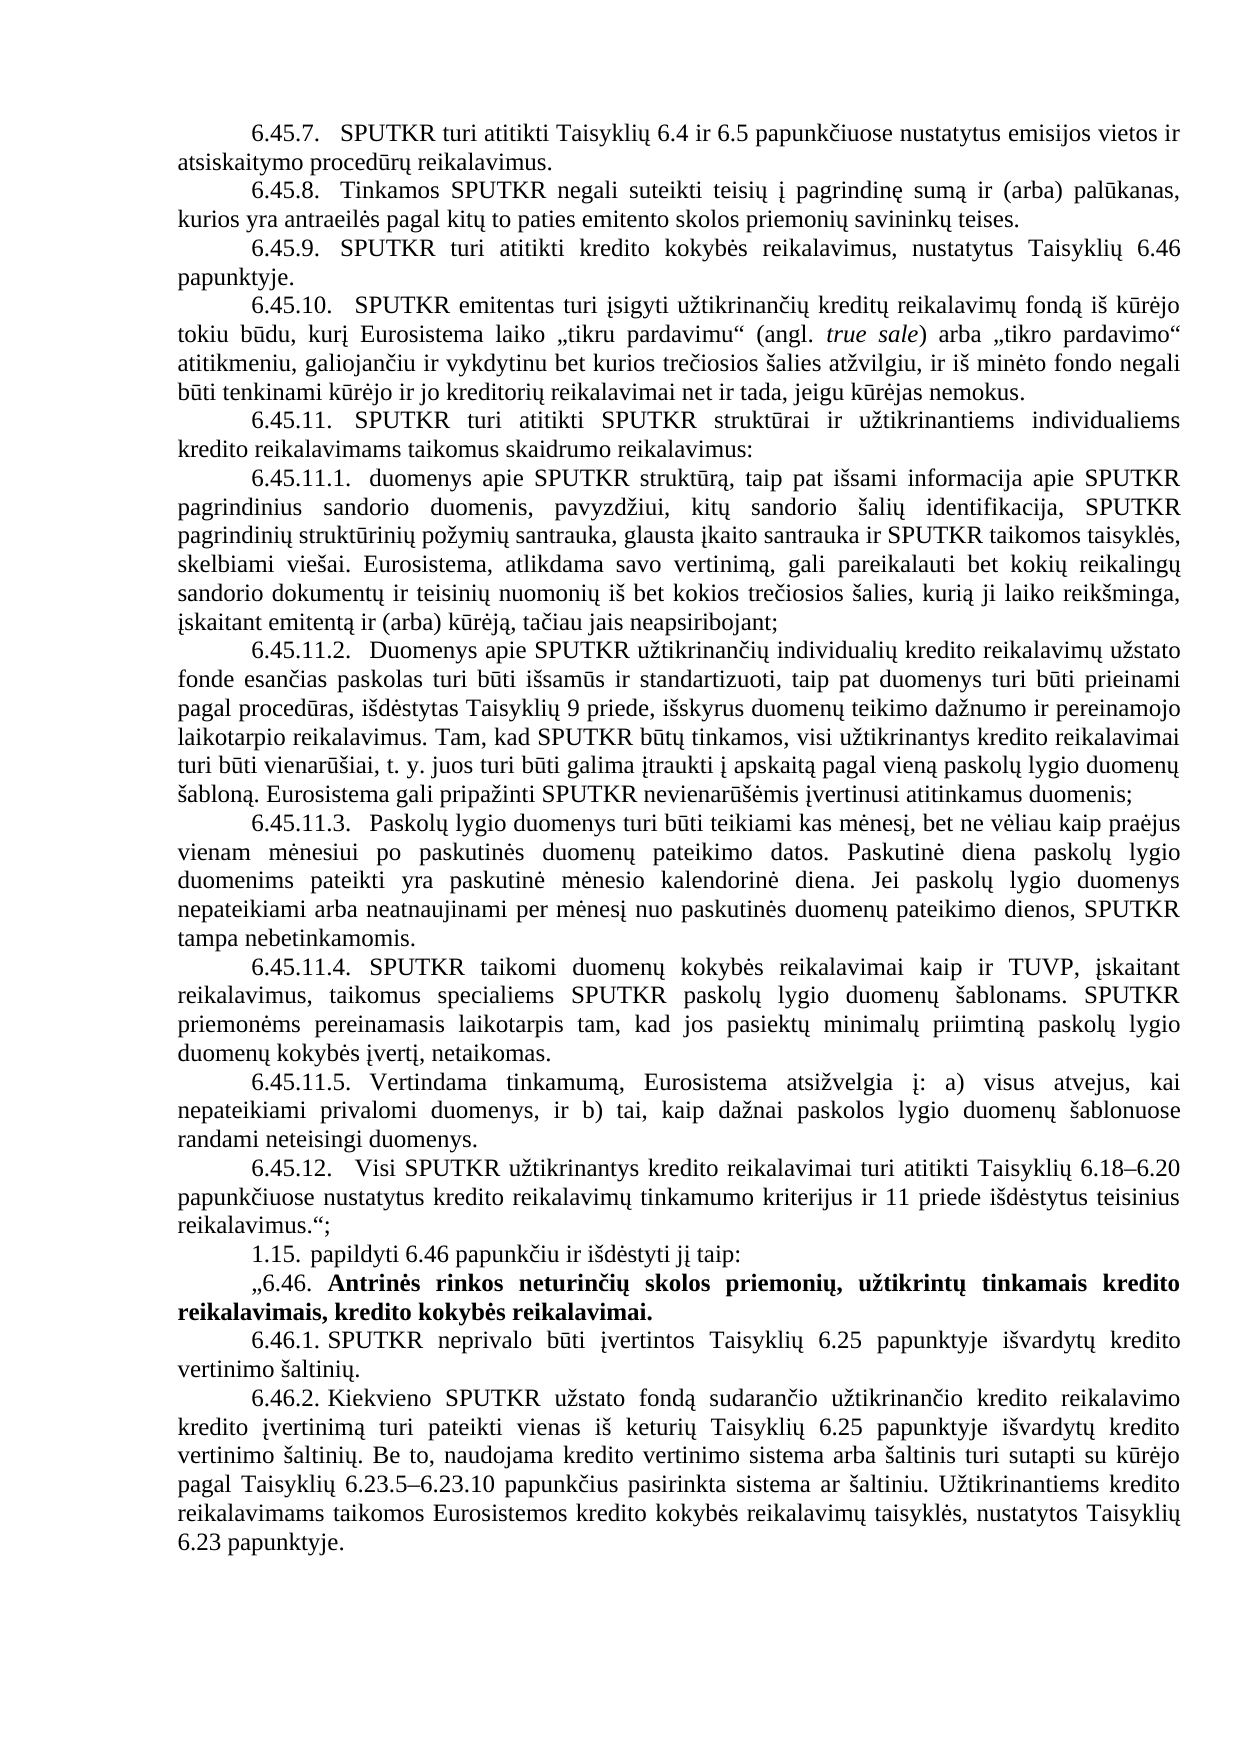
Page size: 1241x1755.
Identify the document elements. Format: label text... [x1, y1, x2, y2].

text 6.45.10. SPUTKR emitentas turi įsigyti užtikrinančių kreditų reikalavimų fondą iš kūrėjo tokiu būdu, kurį Eurosistema laiko „tikru pardavimu“ (angl. true sale) arba „tikro pardavimo“ atitikmeniu, galiojančiu ir vykdytinu bet kurios trečiosios šalies atžvilgiu, ir iš minėto fondo negali būti tenkinami kūrėjo ir jo kreditorių reikalavimai net ir tada, jeigu kūrėjas nemokus. [177, 291, 1181, 406]
text 6.45.11.3. Paskolų lygio duomenys turi būti teikiami kas mėnesį, bet ne vėliau kaip praėjus vienam mėnesiui po paskutinės duomenų pateikimo datos. Paskutinė diena paskolų lygio duomenims pateikti yra paskutinė mėnesio kalendorinė diena. Jei paskolų lygio duomenys nepateikiami arba neatnaujinami per mėnesį nuo paskutinės duomenų pateikimo dienos, SPUTKR tampa nebetinkamomis. [177, 808, 1181, 952]
text 6.45.11.5. Vertindama tinkamumą, Eurosistema atsižvelgia į: a) visus atvejus, kai nepateikiami privalomi duomenys, ir b) tai, kaip dažnai paskolos lygio duomenų šablonuose randami neteisingi duomenys. [177, 1067, 1181, 1153]
text 6.45.7. SPUTKR turi atitikti Taisyklių 6.4 ir 6.5 papunkčiuose nustatytus emisijos vietos ir atsiskaitymo procedūrų reikalavimus. [177, 118, 1181, 176]
text 6.46.1. SPUTKR neprivalo būti įvertintos Taisyklių 6.25 papunktyje išvardytų kredito vertinimo šaltinių. [177, 1326, 1181, 1383]
text 6.45.11.1. duomenys apie SPUTKR struktūrą, taip pat išsami informacija apie SPUTKR pagrindinius sandorio duomenis, pavyzdžiui, kitų sandorio šalių identifikacija, SPUTKR pagrindinių struktūrinių požymių santrauka, glausta įkaito santrauka ir SPUTKR taikomos taisyklės, skelbiami viešai. Eurosistema, atlikdama savo vertinimą, gali pareikalauti bet kokių reikalingų sandorio dokumentų ir teisinių nuomonių iš bet kokios trečiosios šalies, kurią ji laiko reikšminga, įskaitant emitentą ir (arba) kūrėją, tačiau jais neapsiribojant; [177, 463, 1181, 636]
text 1.15. papildyti 6.46 papunkčiu ir išdėstyti jį taip: [177, 1239, 1181, 1268]
text 6.46.2. Kiekvieno SPUTKR užstato fondą sudarančio užtikrinančio kredito reikalavimo kredito įvertinimą turi pateikti vienas iš keturių Taisyklių 6.25 papunktyje išvardytų kredito vertinimo šaltinių. Be to, naudojama kredito vertinimo sistema arba šaltinis turi sutapti su kūrėjo pagal Taisyklių 6.23.5–6.23.10 papunkčius pasirinkta sistema ar šaltiniu. Užtikrinantiems kredito reikalavimams taikomos Eurosistemos kredito kokybės reikalavimų taisyklės, nustatytos Taisyklių 6.23 papunktyje. [177, 1383, 1181, 1556]
text 6.45.11.4. SPUTKR taikomi duomenų kokybės reikalavimai kaip ir TUVP, įskaitant reikalavimus, taikomus specialiems SPUTKR paskolų lygio duomenų šablonams. SPUTKR priemonėms pereinamasis laikotarpis tam, kad jos pasiektų minimalų priimtiną paskolų lygio duomenų kokybės įvertį, netaikomas. [177, 952, 1181, 1067]
text 6.45.12. Visi SPUTKR užtikrinantys kredito reikalavimai turi atitikti Taisyklių 6.18–6.20 papunkčiuose nustatytus kredito reikalavimų tinkamumo kriterijus ir 11 priede išdėstytus teisinius reikalavimus.“; [177, 1153, 1181, 1239]
text 6.45.11. SPUTKR turi atitikti SPUTKR struktūrai ir užtikrinantiems individualiems kredito reikalavimams taikomus skaidrumo reikalavimus: [177, 406, 1181, 463]
text „6.46. Antrinės rinkos neturinčių skolos priemonių, užtikrintų tinkamais kredito reikalavimais, kredito kokybės reikalavimai. [177, 1268, 1181, 1326]
text 6.45.9. SPUTKR turi atitikti kredito kokybės reikalavimus, nustatytus Taisyklių 6.46 papunktyje. [177, 233, 1181, 291]
text 6.45.8. Tinkamos SPUTKR negali suteikti teisių į pagrindinę sumą ir (arba) palūkanas, kurios yra antraeilės pagal kitų to paties emitento skolos priemonių savininkų teises. [177, 176, 1181, 233]
text 6.45.11.2. Duomenys apie SPUTKR užtikrinančių individualių kredito reikalavimų užstato fonde esančias paskolas turi būti išsamūs ir standartizuoti, taip pat duomenys turi būti prieinami pagal procedūras, išdėstytas Taisyklių 9 priede, išskyrus duomenų teikimo dažnumo ir pereinamojo laikotarpio reikalavimus. Tam, kad SPUTKR būtų tinkamos, visi užtikrinantys kredito reikalavimai turi būti vienarūšiai, t. y. juos turi būti galima įtraukti į apskaitą pagal vieną paskolų lygio duomenų šabloną. Eurosistema gali pripažinti SPUTKR nevienarūšėmis įvertinusi atitinkamus duomenis; [177, 636, 1181, 808]
